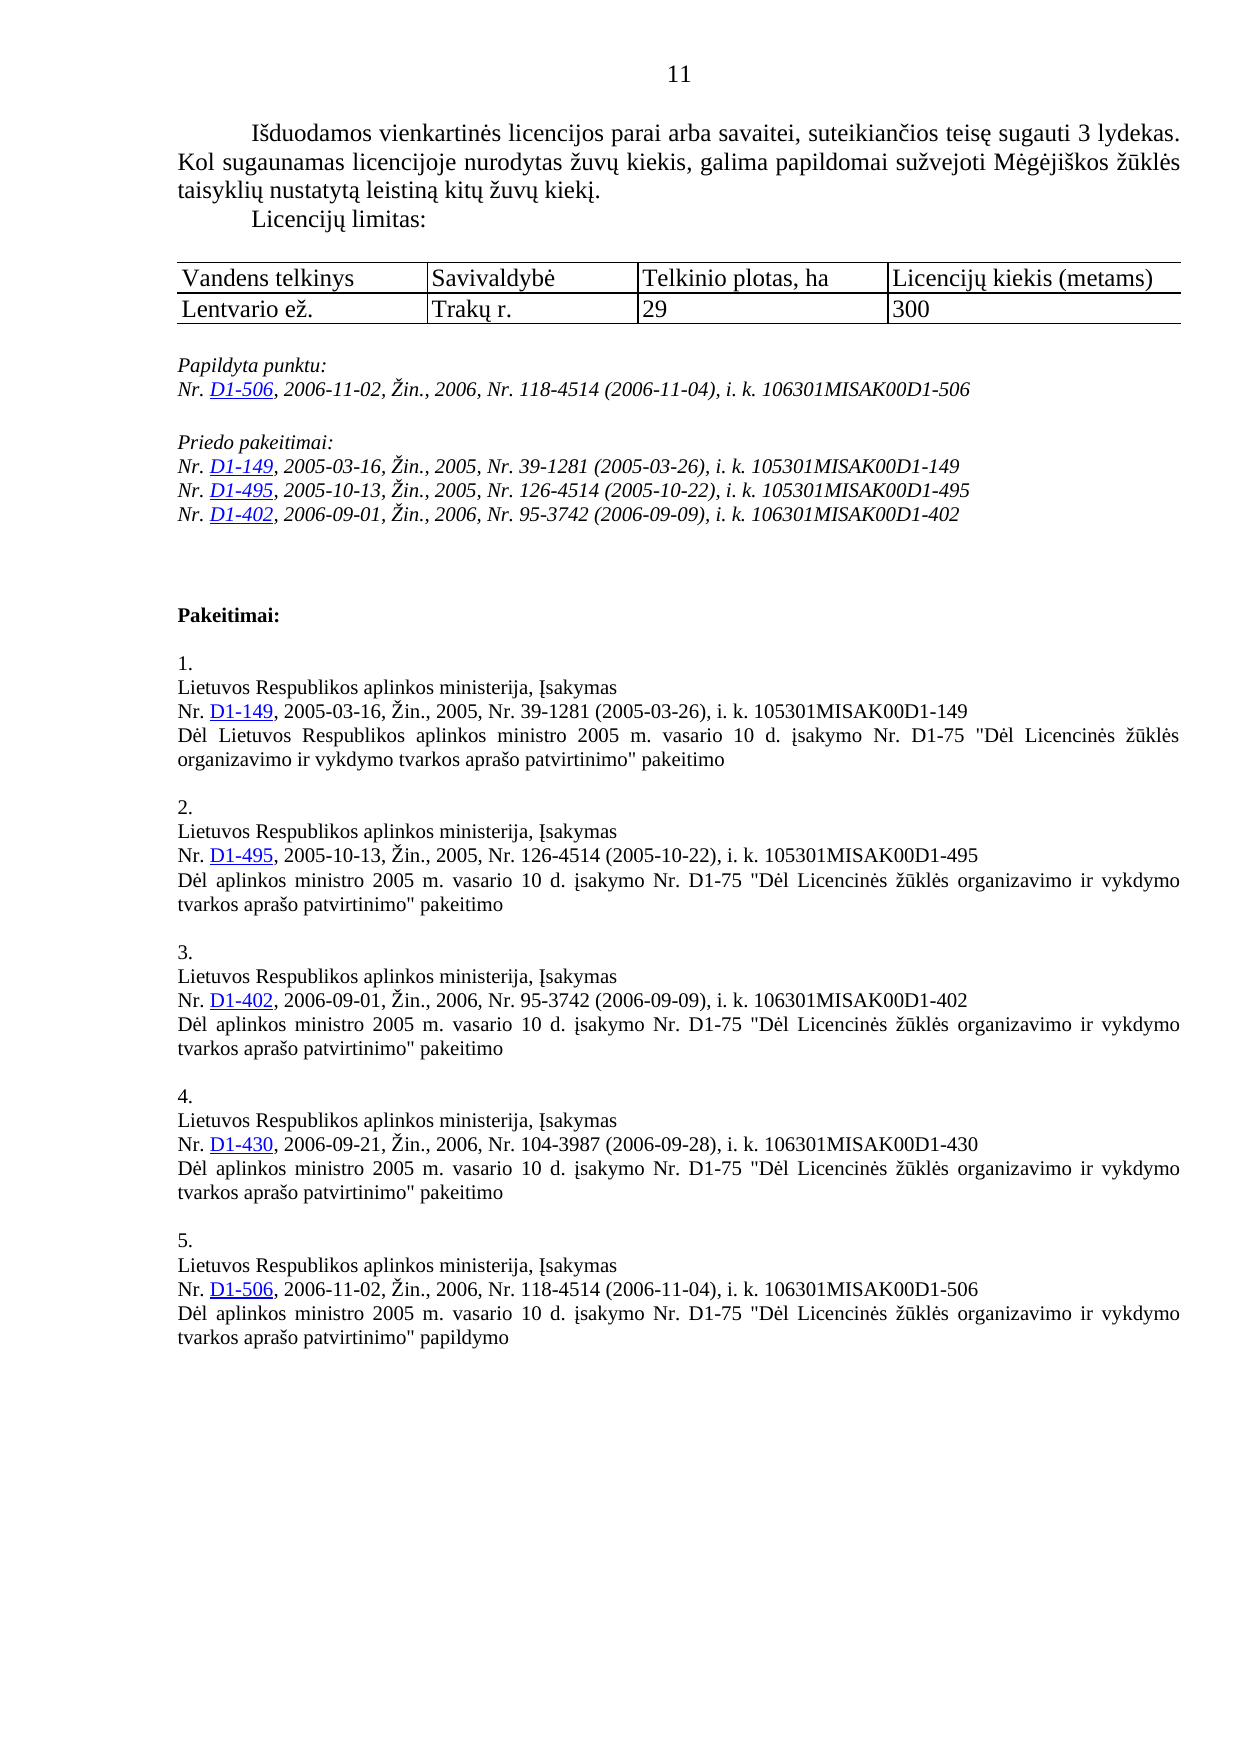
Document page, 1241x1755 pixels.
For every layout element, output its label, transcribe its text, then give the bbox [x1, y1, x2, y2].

text 2. [177, 795, 1181, 819]
text Lietuvos Respublikos aplinkos ministerija, Įsakymas [177, 1252, 1181, 1277]
text Dėl Lietuvos Respublikos aplinkos ministro 2005 m. vasario 10 d. įsakymo Nr. D1-75 "Dėl Licencinės žūklės organizavimo ir vykdymo tvarkos aprašo patvirtinimo" pakeitimo [177, 723, 1181, 771]
text Nr. D1-506, 2006-11-02, Žin., 2006, Nr. 118-4514 (2006-11-04), i. k. 106301MISAK00D1-506 [177, 377, 1181, 401]
table_cell Trakų r. [428, 294, 637, 322]
text Dėl aplinkos ministro 2005 m. vasario 10 d. įsakymo Nr. D1-75 "Dėl Licencinės žūklės organizavimo ir vykdymo tvarkos aprašo patvirtinimo" pakeitimo [177, 1012, 1181, 1060]
text Papildyta punktu: [177, 353, 1181, 377]
text Dėl aplinkos ministro 2005 m. vasario 10 d. įsakymo Nr. D1-75 "Dėl Licencinės žūklės organizavimo ir vykdymo tvarkos aprašo patvirtinimo" pakeitimo [177, 1156, 1181, 1204]
table_header Savivaldybė [428, 263, 637, 292]
text 4. [177, 1084, 1181, 1108]
text 3. [177, 940, 1181, 964]
text Nr. D1-506, 2006-11-02, Žin., 2006, Nr. 118-4514 (2006-11-04), i. k. 106301MISAK00D1-506 [177, 1277, 1181, 1301]
table_cell Lentvario ež. [177, 294, 427, 322]
text Nr. D1-430, 2006-09-21, Žin., 2006, Nr. 104-3987 (2006-09-28), i. k. 106301MISAK00D1-430 [177, 1132, 1181, 1156]
text Nr. D1-149, 2005-03-16, Žin., 2005, Nr. 39-1281 (2005-03-26), i. k. 105301MISAK00D1-149 [177, 699, 1181, 723]
text Lietuvos Respublikos aplinkos ministerija, Įsakymas [177, 675, 1181, 699]
text Lietuvos Respublikos aplinkos ministerija, Įsakymas [177, 819, 1181, 843]
table_header Telkinio plotas, ha [639, 263, 887, 292]
text Nr. D1-402, 2006-09-01, Žin., 2006, Nr. 95-3742 (2006-09-09), i. k. 106301MISAK00D1-402 [177, 988, 1181, 1012]
text Lietuvos Respublikos aplinkos ministerija, Įsakymas [177, 1108, 1181, 1132]
text 5. [177, 1228, 1181, 1252]
text Licencijų limitas: [177, 204, 1181, 233]
table_header Vandens telkinys [177, 263, 427, 292]
text Nr. D1-495, 2005-10-13, Žin., 2005, Nr. 126-4514 (2005-10-22), i. k. 105301MISAK00D1-495 [177, 843, 1181, 867]
text Dėl aplinkos ministro 2005 m. vasario 10 d. įsakymo Nr. D1-75 "Dėl Licencinės žūklės organizavimo ir vykdymo tvarkos aprašo patvirtinimo" pakeitimo [177, 867, 1181, 916]
text Nr. D1-402, 2006-09-01, Žin., 2006, Nr. 95-3742 (2006-09-09), i. k. 106301MISAK00D1-402 [177, 502, 1181, 526]
text Nr. D1-149, 2005-03-16, Žin., 2005, Nr. 39-1281 (2005-03-26), i. k. 105301MISAK00D1-149 [177, 454, 1181, 478]
text Pakeitimai: [177, 603, 1181, 627]
text Priedo pakeitimai: [177, 430, 1181, 454]
table_cell 29 [639, 294, 887, 322]
text 1. [177, 651, 1181, 675]
text Lietuvos Respublikos aplinkos ministerija, Įsakymas [177, 964, 1181, 988]
table_header Licencijų kiekis (metams) [889, 263, 1181, 292]
text Dėl aplinkos ministro 2005 m. vasario 10 d. įsakymo Nr. D1-75 "Dėl Licencinės žūklės organizavimo ir vykdymo tvarkos aprašo patvirtinimo" papildymo [177, 1301, 1181, 1349]
table_cell 300 [889, 294, 1181, 322]
text Išduodamos vienkartinės licencijos parai arba savaitei, suteikiančios teisę sugauti 3 lydekas. Kol sugaunamas licencijoje nurodytas žuvų kiekis, galima papildomai sužvejoti Mėgėjiškos žūklės taisyklių nustatytą leistiną kitų žuvų kiekį. [177, 118, 1181, 204]
text Nr. D1-495, 2005-10-13, Žin., 2005, Nr. 126-4514 (2005-10-22), i. k. 105301MISAK00D1-495 [177, 478, 1181, 502]
